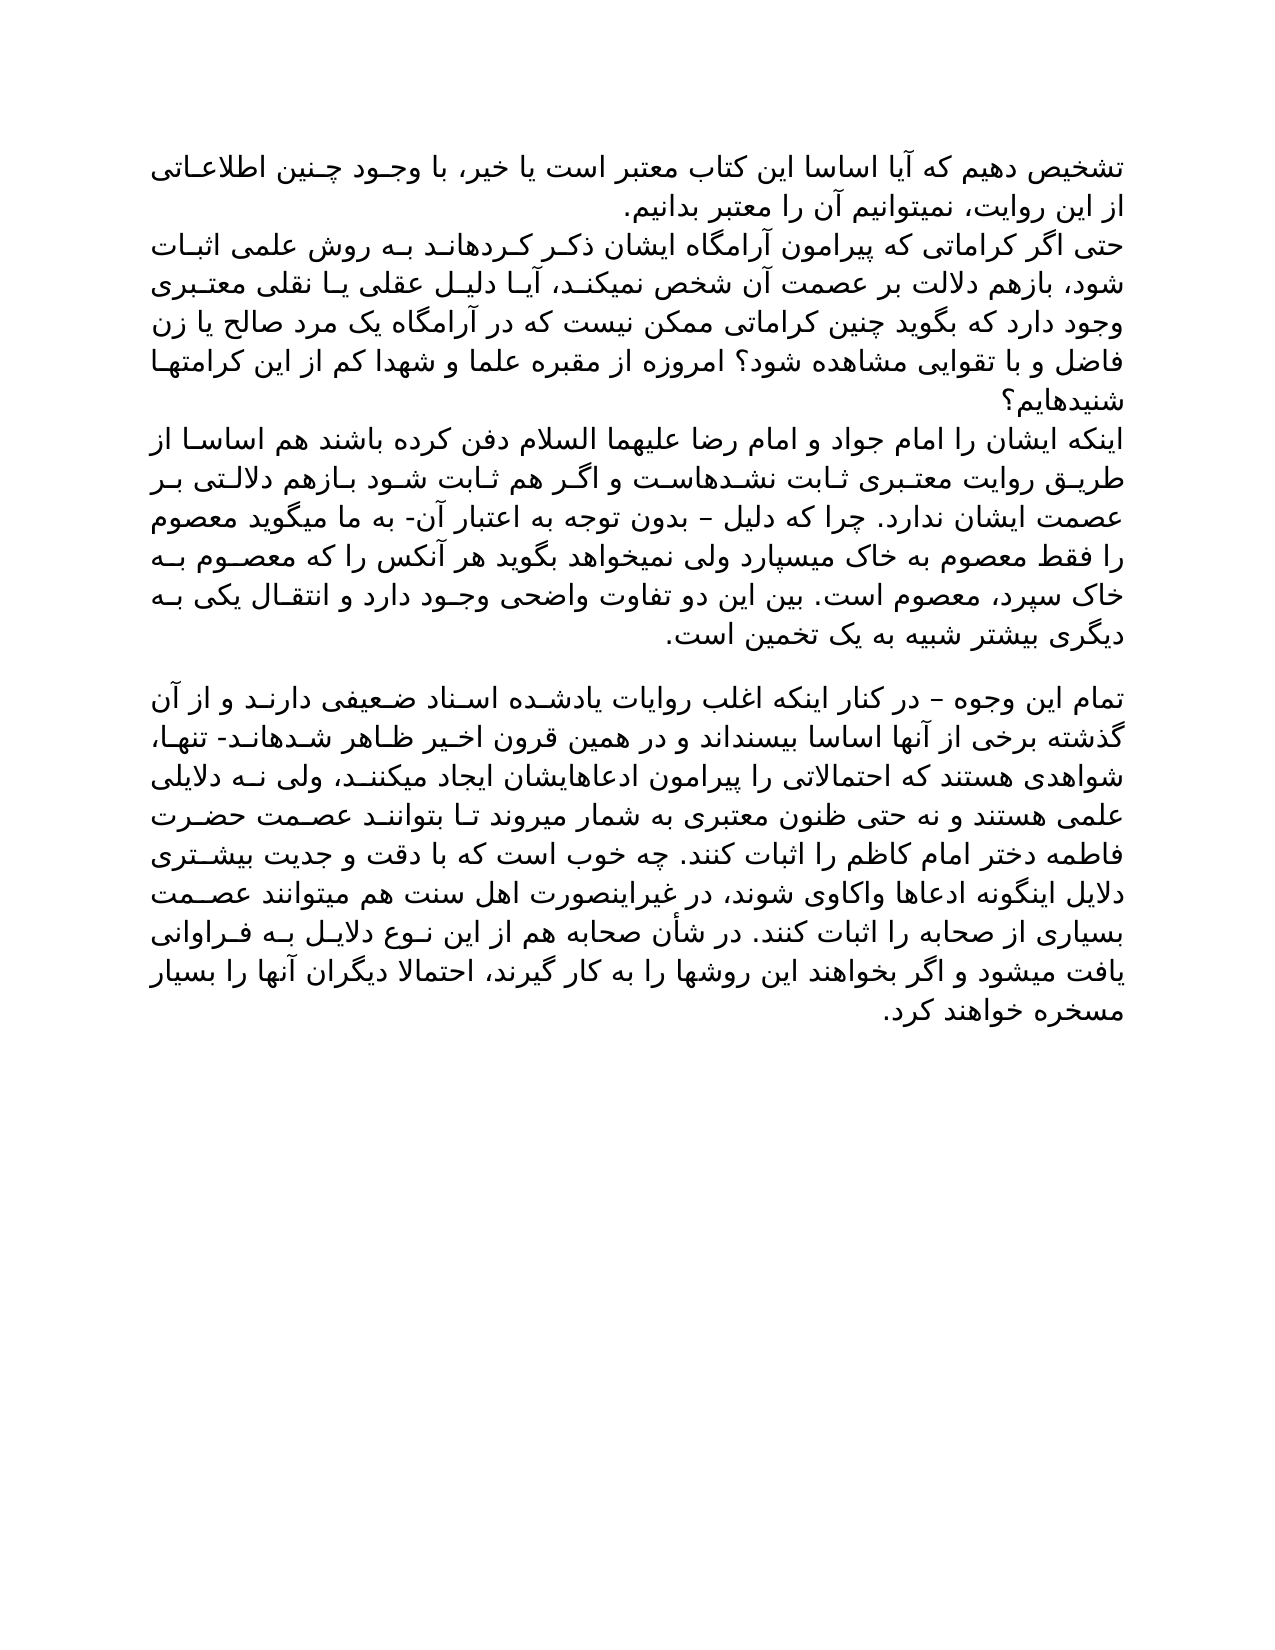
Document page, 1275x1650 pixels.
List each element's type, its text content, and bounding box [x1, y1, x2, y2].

list حتی اگر کراماتی که پیرامون آرامگاه ایشان ذکر کرده­اند به روش علمی اثبات شود، بازهم دلالت بر عصمت آن شخص نمی­کند، آیا دلیل عقلی یا نقلی معتبری وجود دارد که بگوید چنین کراماتی ممکن نیست که در آرامگاه یک مرد صالح یا زن فاضل و با تقوایی مشاهده شود؟ امروزه از مقبره علما و شهدا کم از این کرامت­ها شنیده­ایم؟ [150, 228, 1125, 418]
list تمام این وجوه – در کنار اینکه اغلب روایات یادشده اسناد ضعیفی دارند و از آن گذشته برخی از آن­ها اساسا بی­سند­اند و در همین قرون اخیر ظاهر شده­اند- تنها، شواهدی هستند که احتمالاتی را پیرامون ادعاهایشان ایجاد می­کنند، ولی نه دلایلی علمی هستند و نه حتی ظنون معتبری به شمار می­روند تا بتوانند عصمت حضرت فاطمه دختر امام کاظم را اثبات کنند. چه خوب است که با دقت و جدیت بیشتری دلایل این­گونه ادعاها واکاوی شوند، در غیراین­صورت اهل سنت هم می­توانند عصمت بسیاری از صحابه را اثبات کنند. در شأن صحابه هم از این نوع دلایل به فراوانی یافت می­شود و اگر بخواهند این روش­ها را به کار گیرند، احتمالا دیگران آن­ها را بسیار مسخره خواهند کرد. [150, 681, 1125, 1027]
list اینکه ایشان را امام جواد و امام رضا علیهما السلام دفن کرده باشند هم اساسا از طریق روایت معتبری ثابت نشده­است و اگر هم ثابت شود بازهم دلالتی بر عصمت ایشان ندارد. چرا که دلیل – بدون توجه به اعتبار آن- به ما می­گوید معصوم را فقط معصوم به خاک می­سپارد ولی نمی­خواهد بگوید هر آن­کس را که معصوم به خاک سپرد، معصوم است. بین این دو تفاوت واضحی وجود دارد و انتقال یکی به دیگری بیشتر شبیه به یک تخمین است. [150, 423, 1125, 651]
list چنین سخنانی را می­توانیم در رابطه با آن دسته از سخنان اهل­بیت بیان کنیم که برای حضرت فاطمه مقام والایی نزد خداوند قائل شده­اند. باز این پرسش را تکرار می­کنیم که چه ارتباطی میان جایگاه والای یک شخص و عصمت او وجود دارد؟ آیا اینطور نیست که شهدا و علما نیز جایگاه بسیار والایی نزد پروردگار دارند ولی این مقام نشان دهنده عصمت آنان نیست. اگر بخواهیم آن زیارتی را که حضرت فاطمه را اینگونه توصیف کرده است از حیث اعتبار بررسی کنیم بایستی بگوییم که آن را علامه مجلسی از کتابی نقل کرده­است که خود علامه در وصف آن فقط این نکته را ذکر کرده است: «یکی از کتاب­های زیارتی» بدون اینکه مشخصات خاص دیگری از جمله نام گردآورنده آن را به ما ارائه کرده باشد تا ما تشخیص دهیم که آیا اساسا این کتاب معتبر است یا خیر، با وجود چنین اطلاعاتی از این روایت، نمی­توانیم آن را معتبر بدانیم. [150, 150, 1125, 223]
